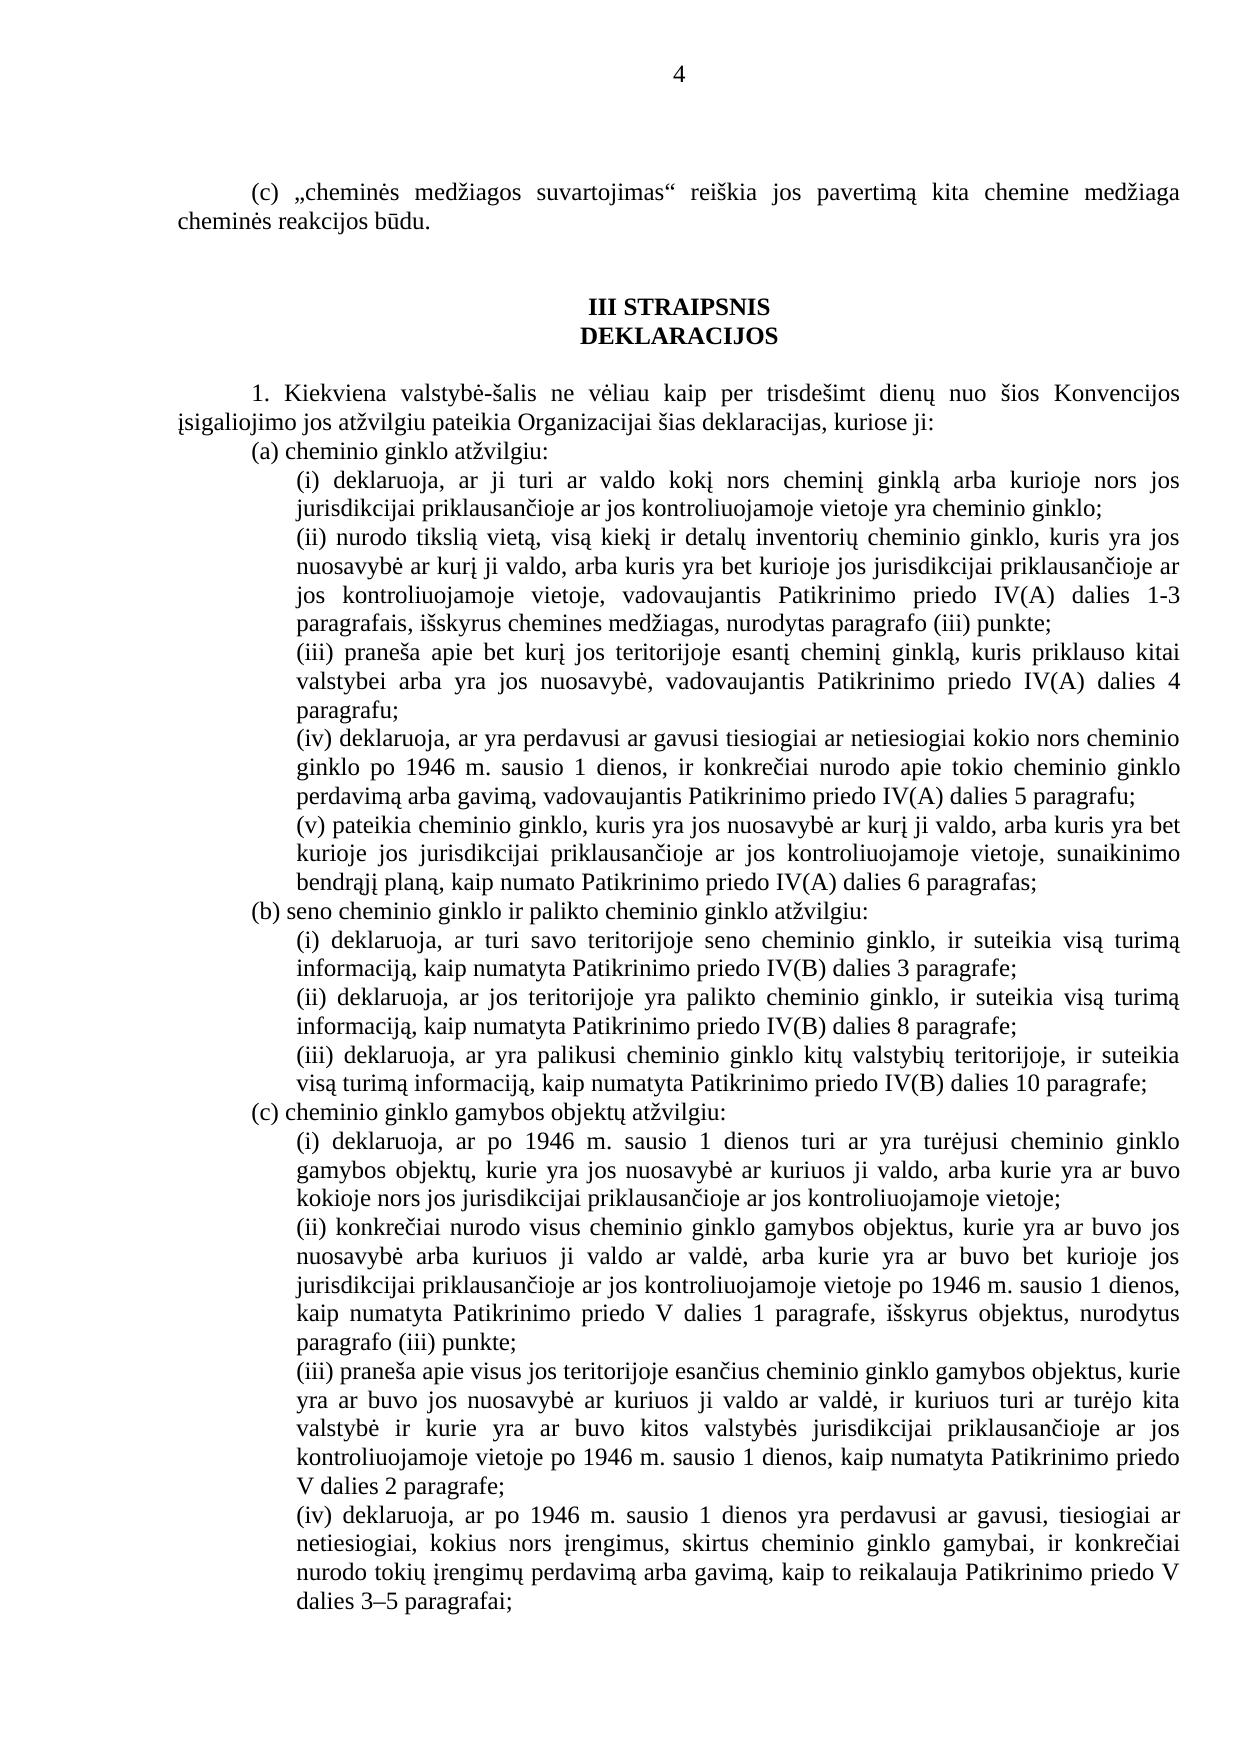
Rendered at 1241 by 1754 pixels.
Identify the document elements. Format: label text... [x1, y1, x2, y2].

text (iii) praneša apie bet kurį jos teritorijoje esantį cheminį ginklą, kuris priklauso kitai valstybei arba yra jos nuosavybė, vadovaujantis Patikrinimo priedo IV(A) dalies 4 paragrafu; [296, 637, 1181, 723]
text (ii) konkrečiai nurodo visus cheminio ginklo gamybos objektus, kurie yra ar buvo jos nuosavybė arba kuriuos ji valdo ar valdė, arba kurie yra ar buvo bet kurioje jos jurisdikcijai priklausančioje ar jos kontroliuojamoje vietoje po 1946 m. sausio 1 dienos, kaip numatyta Patikrinimo priedo V dalies 1 paragrafe, išskyrus objektus, nurodytus paragrafo (iii) punkte; [296, 1212, 1181, 1356]
text (iii) deklaruoja, ar yra palikusi cheminio ginklo kitų valstybių teritorijoje, ir suteikia visą turimą informaciją, kaip numatyta Patikrinimo priedo IV(B) dalies 10 paragrafe; [296, 1040, 1181, 1097]
text (v) pateikia cheminio ginklo, kuris yra jos nuosavybė ar kurį ji valdo, arba kuris yra bet kurioje jos jurisdikcijai priklausančioje ar jos kontroliuojamoje vietoje, sunaikinimo bendrąjį planą, kaip numato Patikrinimo priedo IV(A) dalies 6 paragrafas; [296, 810, 1181, 896]
text III STRAIPSNIS [177, 292, 1181, 321]
text DEKLARACIJOS [177, 321, 1181, 350]
text (iii) praneša apie visus jos teritorijoje esančius cheminio ginklo gamybos objektus, kurie yra ar buvo jos nuosavybė ar kuriuos ji valdo ar valdė, ir kuriuos turi ar turėjo kita valstybė ir kurie yra ar buvo kitos valstybės jurisdikcijai priklausančioje ar jos kontroliuojamoje vietoje po 1946 m. sausio 1 dienos, kaip numatyta Patikrinimo priedo V dalies 2 paragrafe; [296, 1356, 1181, 1500]
text (iv) deklaruoja, ar po 1946 m. sausio 1 dienos yra perdavusi ar gavusi, tiesiogiai ar netiesiogiai, kokius nors įrengimus, skirtus cheminio ginklo gamybai, ir konkrečiai nurodo tokių įrengimų perdavimą arba gavimą, kaip to reikalauja Patikrinimo priedo V dalies 3–5 paragrafai; [296, 1500, 1181, 1615]
text (b) seno cheminio ginklo ir palikto cheminio ginklo atžvilgiu: [177, 896, 1181, 925]
text 1. Kiekviena valstybė-šalis ne vėliau kaip per trisdešimt dienų nuo šios Konvencijos įsigaliojimo jos atžvilgiu pateikia Organizacijai šias deklaracijas, kuriose ji: [177, 378, 1181, 436]
text (i) deklaruoja, ar ji turi ar valdo kokį nors cheminį ginklą arba kurioje nors jos jurisdikcijai priklausančioje ar jos kontroliuojamoje vietoje yra cheminio ginklo; [296, 465, 1181, 522]
text (i) deklaruoja, ar po 1946 m. sausio 1 dienos turi ar yra turėjusi cheminio ginklo gamybos objektų, kurie yra jos nuosavybė ar kuriuos ji valdo, arba kurie yra ar buvo kokioje nors jos jurisdikcijai priklausančioje ar jos kontroliuojamoje vietoje; [296, 1126, 1181, 1212]
text (iv) deklaruoja, ar yra perdavusi ar gavusi tiesiogiai ar netiesiogiai kokio nors cheminio ginklo po 1946 m. sausio 1 dienos, ir konkrečiai nurodo apie tokio cheminio ginklo perdavimą arba gavimą, vadovaujantis Patikrinimo priedo IV(A) dalies 5 paragrafu; [296, 723, 1181, 810]
text (c) cheminio ginklo gamybos objektų atžvilgiu: [177, 1097, 1181, 1126]
text (ii) deklaruoja, ar jos teritorijoje yra palikto cheminio ginklo, ir suteikia visą turimą informaciją, kaip numatyta Patikrinimo priedo IV(B) dalies 8 paragrafe; [296, 982, 1181, 1040]
text (c) „cheminės medžiagos suvartojimas“ reiškia jos pavertimą kita chemine medžiaga cheminės reakcijos būdu. [177, 177, 1181, 235]
text (ii) nurodo tikslią vietą, visą kiekį ir detalų inventorių cheminio ginklo, kuris yra jos nuosavybė ar kurį ji valdo, arba kuris yra bet kurioje jos jurisdikcijai priklausančioje ar jos kontroliuojamoje vietoje, vadovaujantis Patikrinimo priedo IV(A) dalies 1-3 paragrafais, išskyrus chemines medžiagas, nurodytas paragrafo (iii) punkte; [296, 522, 1181, 637]
text (a) cheminio ginklo atžvilgiu: [177, 436, 1181, 465]
text (i) deklaruoja, ar turi savo teritorijoje seno cheminio ginklo, ir suteikia visą turimą informaciją, kaip numatyta Patikrinimo priedo IV(B) dalies 3 paragrafe; [296, 925, 1181, 982]
